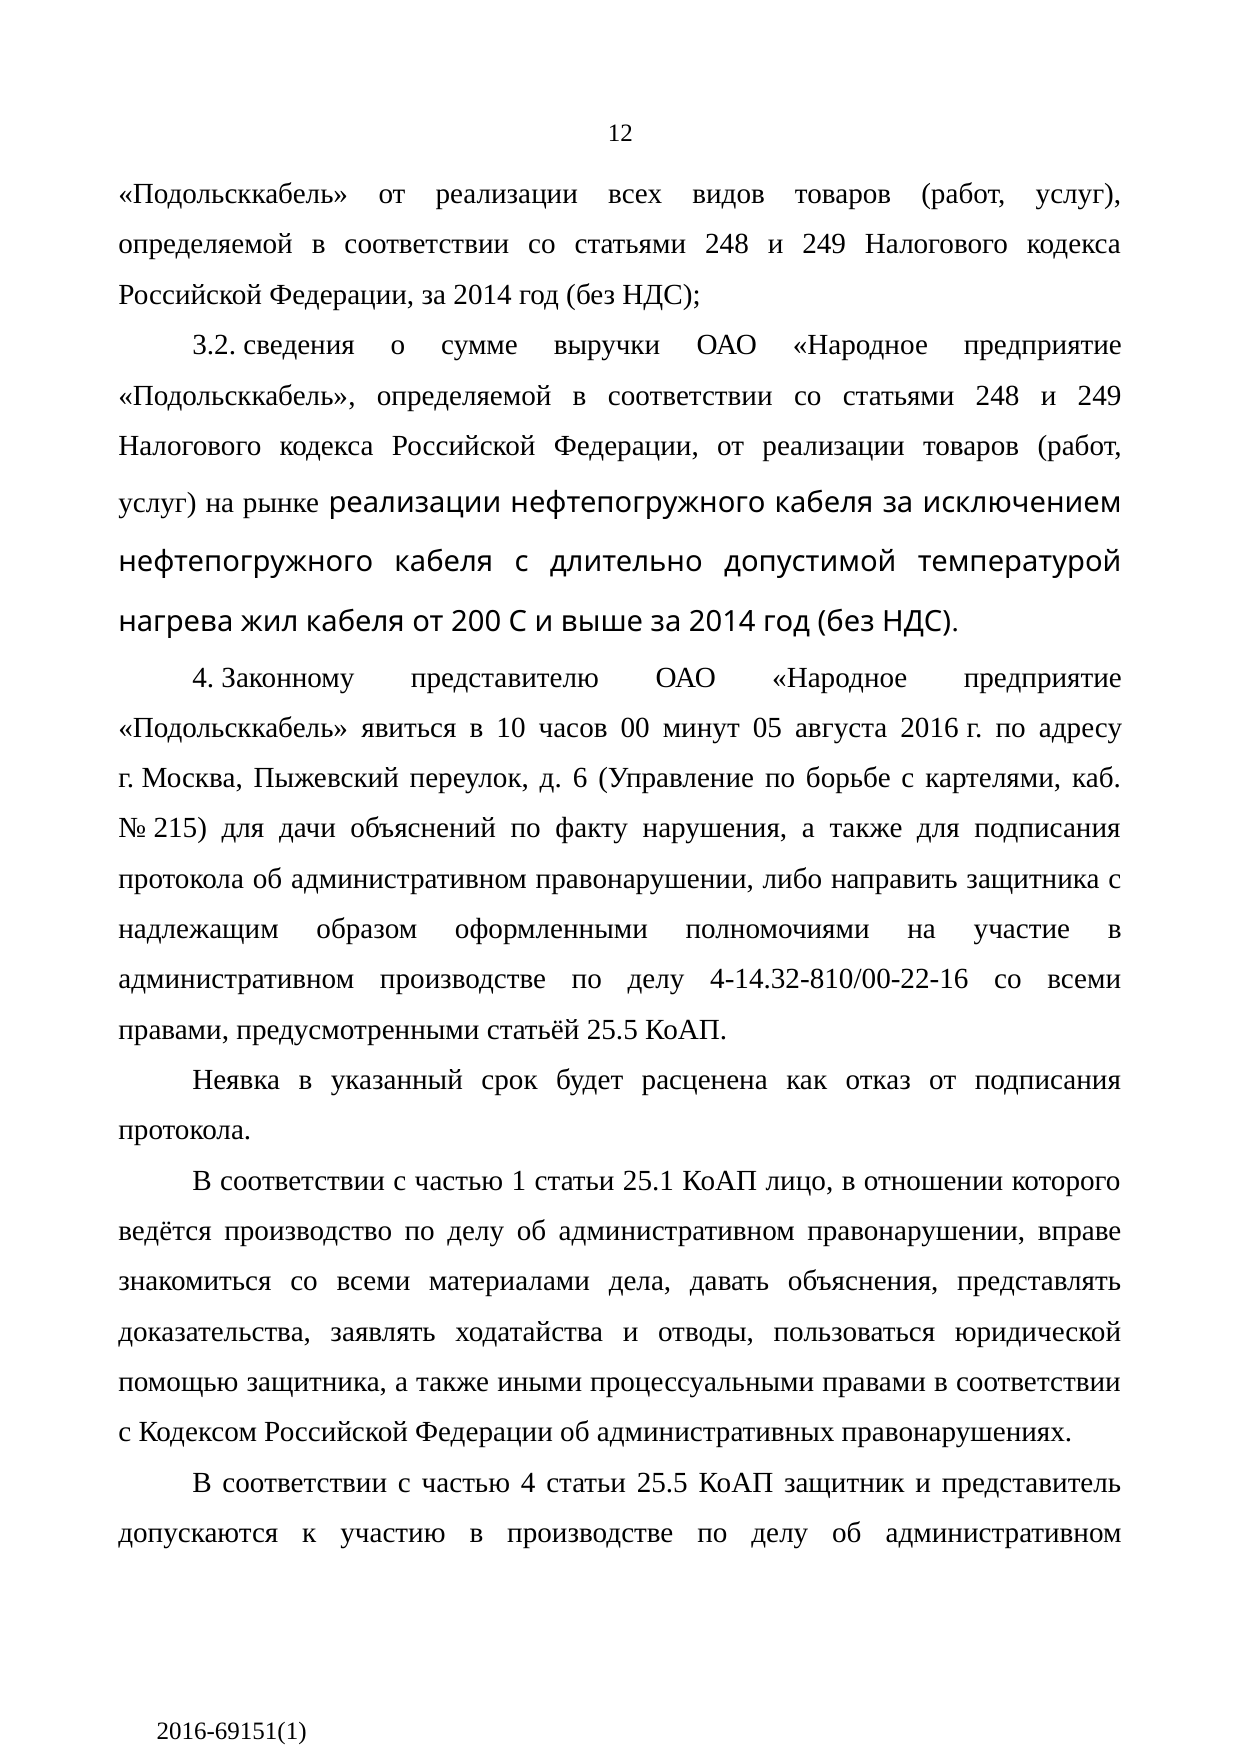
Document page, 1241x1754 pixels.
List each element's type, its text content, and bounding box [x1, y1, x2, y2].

text В соответствии с частью 1 статьи 25.1 КоАП лицо, в отношении которого ведётся производство по делу об административном правонарушении, вправе знакомиться со всеми материалами дела, давать объяснения, представлять доказательства, заявлять ходатайства и отводы, пользоваться юридической помощью защитника, а также иными процессуальными правами в соответствии с Кодексом Российской Федерации об административных правонарушениях. [118, 1163, 1122, 1448]
text Неявка в указанный срок будет расценена как отказ от подписания протокола. [118, 1062, 1122, 1146]
text 3.2. сведения о сумме выручки ОАО «Народное предприятие «Подольсккабель», определяемой в соответствии со статьями 248 и 249 Налогового кодекса Российской Федерации, от реализации товаров (работ, услуг) на рынке реализации нефтепогружного кабеля за исключением нефтепогружного кабеля с длительно допустимой температурой нагрева жил кабеля от 200 С и выше за 2014 год (без НДС). [118, 327, 1122, 640]
text В соответствии с частью 4 статьи 25.5 КоАП защитник и представитель допускаются к участию в производстве по делу об административном [118, 1465, 1122, 1548]
text 4. Законному представителю ОАО «Народное предприятие «Подольсккабель» явиться в 10 часов 00 минут 05 августа 2016 г. по адресу г. Москва, Пыжевский переулок, д. 6 (Управление по борьбе с картелями, каб. № 215) для дачи объяснений по факту нарушения, а также для подписания протокола об административном правонарушении, либо направить защитника с надлежащим образом оформленными полномочиями на участие в административном производстве по делу 4-14.32-810/00-22-16 со всеми правами, предусмотренными статьёй 25.5 КоАП. [118, 660, 1122, 1045]
text «Подольсккабель» от реализации всех видов товаров (работ, услуг), определяемой в соответствии со статьями 248 и 249 Налогового кодекса Российской Федерации, за 2014 год (без НДС); [118, 176, 1122, 311]
